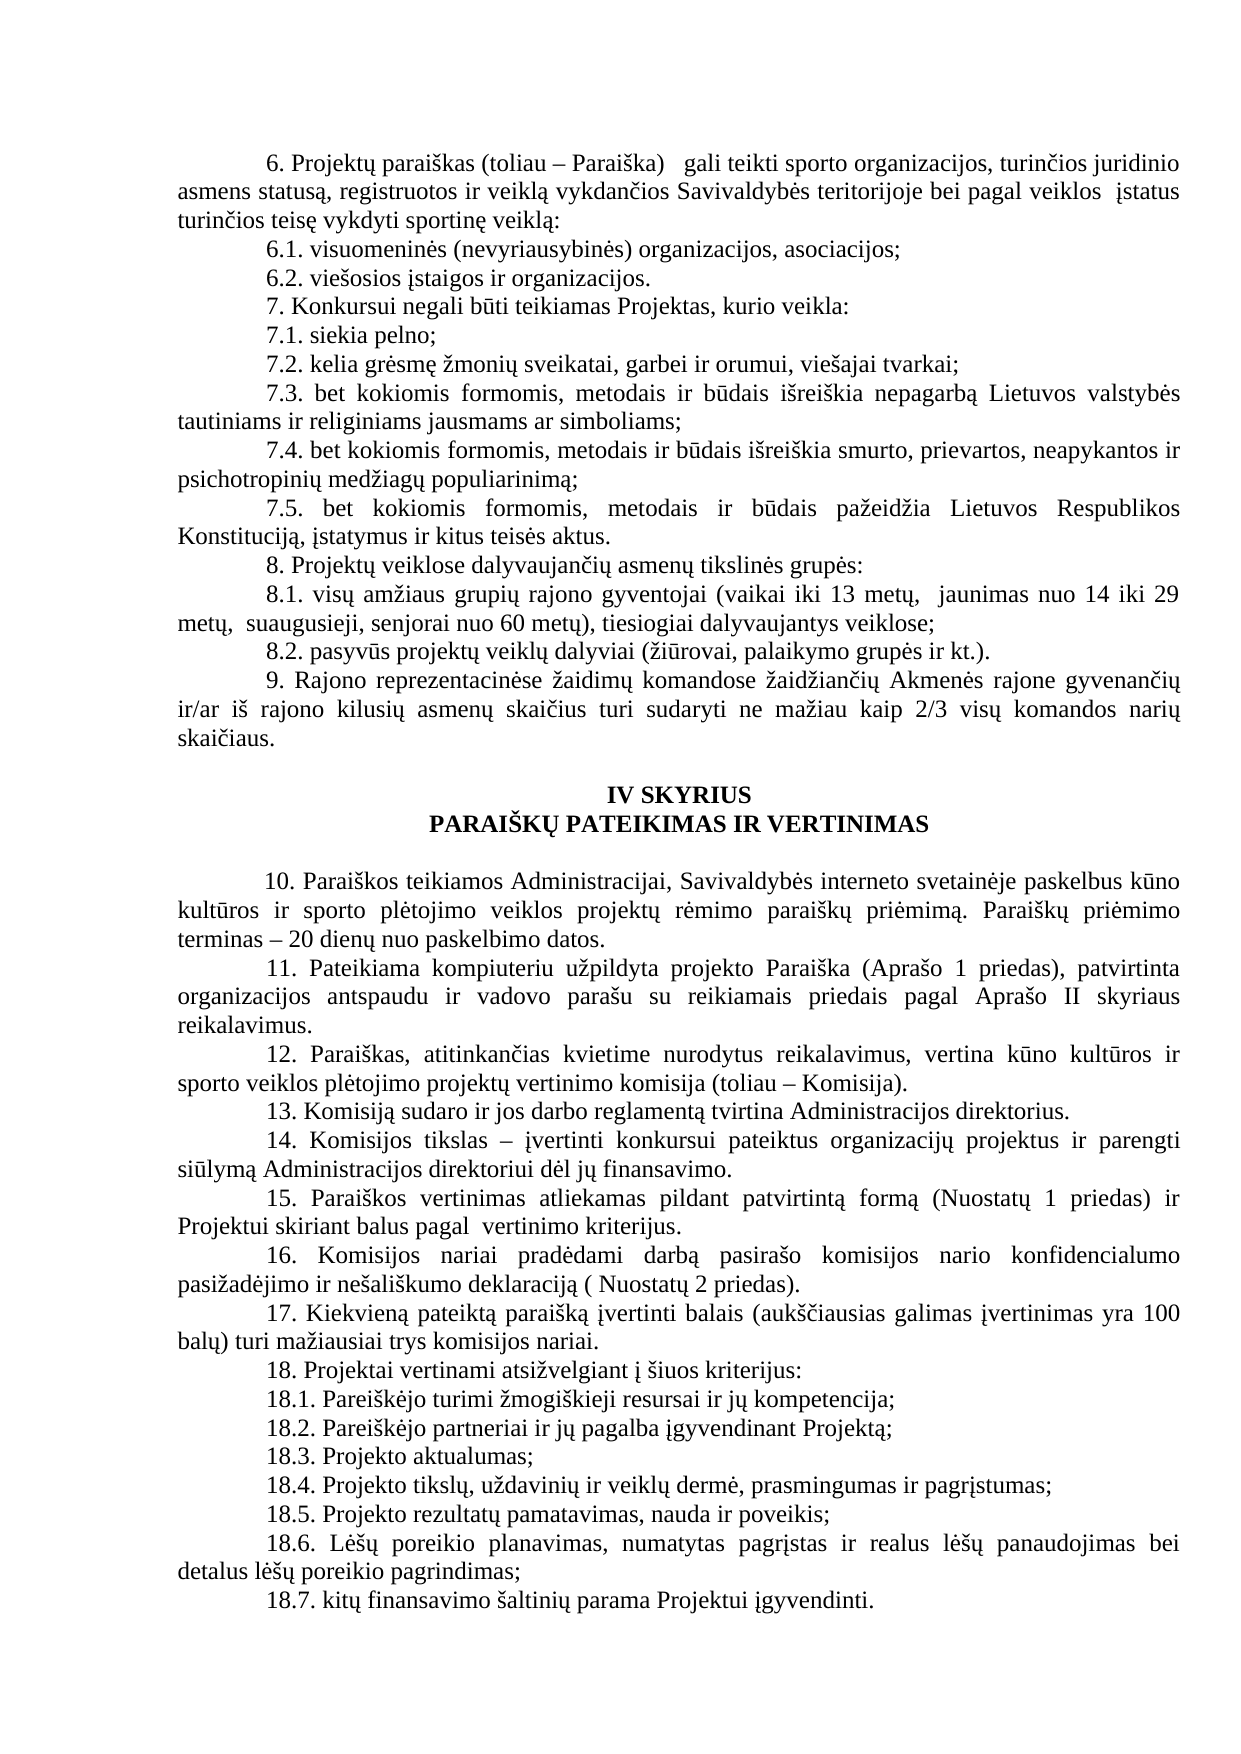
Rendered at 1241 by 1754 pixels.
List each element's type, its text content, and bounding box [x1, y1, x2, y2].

text 7. Konkursui negali būti teikiamas Projektas, kurio veikla: [266, 291, 1181, 320]
text 6. Projektų paraiškas (toliau – Paraiška) gali teikti sporto organizacijos, turinčios juridinio asmens statusą, registruotos ir veiklą vykdančios Savivaldybės teritorijoje bei pagal veiklos įstatus turinčios teisę vykdyti sportinę veiklą: [177, 148, 1181, 234]
text 18.1. Pareiškėjo turimi žmogiškieji resursai ir jų kompetencija; [177, 1384, 1181, 1413]
text 7.4. bet kokiomis formomis, metodais ir būdais išreiškia smurto, prievartos, neapykantos ir psichotropinių medžiagų populiarinimą; [177, 435, 1181, 493]
text 7.5. bet kokiomis formomis, metodais ir būdais pažeidžia Lietuvos Respublikos Konstituciją, įstatymus ir kitus teisės aktus. [177, 493, 1181, 550]
text 18.2. Pareiškėjo partneriai ir jų pagalba įgyvendinant Projektą; [177, 1413, 1181, 1441]
text PARAIŠKŲ PATEIKIMAS IR VERTINIMAS [177, 809, 1181, 838]
text 14. Komisijos tikslas – įvertinti konkursui pateiktus organizacijų projektus ir parengti siūlymą Administracijos direktoriui dėl jų finansavimo. [177, 1125, 1181, 1183]
text 12. Paraiškas, atitinkančias kvietime nurodytus reikalavimus, vertina kūno kultūros ir sporto veiklos plėtojimo projektų vertinimo komisija (toliau – Komisija). [177, 1039, 1181, 1096]
text 18.5. Projekto rezultatų pamatavimas, nauda ir poveikis; [177, 1499, 1181, 1528]
text 13. Komisiją sudaro ir jos darbo reglamentą tvirtina Administracijos direktorius. [177, 1096, 1181, 1125]
text IV SKYRIUS [177, 780, 1181, 809]
text 11. Pateikiama kompiuteriu užpildyta projekto Paraiška (Aprašo 1 priedas), patvirtinta organizacijos antspaudu ir vadovo parašu su reikiamais priedais pagal Aprašo II skyriaus reikalavimus. [177, 953, 1181, 1039]
text 16. Komisijos nariai pradėdami darbą pasirašo komisijos nario konfidencialumo pasižadėjimo ir nešališkumo deklaraciją ( Nuostatų 2 priedas). [177, 1240, 1181, 1298]
text 9. Rajono reprezentacinėse žaidimų komandose žaidžiančių Akmenės rajone gyvenančių ir/ar iš rajono kilusių asmenų skaičius turi sudaryti ne mažiau kaip 2/3 visų komandos narių skaičiaus. [177, 665, 1181, 751]
text 18.4. Projekto tikslų, uždavinių ir veiklų dermė, prasmingumas ir pagrįstumas; [177, 1470, 1181, 1499]
text 18.3. Projekto aktualumas; [177, 1441, 1181, 1470]
text 7.1. siekia pelno; [266, 320, 1181, 349]
text 8. Projektų veiklose dalyvaujančių asmenų tikslinės grupės: [177, 550, 1181, 579]
text 7.2. kelia grėsmę žmonių sveikatai, garbei ir orumui, viešajai tvarkai; [266, 349, 1181, 378]
text 7.3. bet kokiomis formomis, metodais ir būdais išreiškia nepagarbą Lietuvos valstybės tautiniams ir religiniams jausmams ar simboliams; [177, 378, 1181, 435]
text 18. Projektai vertinami atsižvelgiant į šiuos kriterijus: [177, 1355, 1181, 1384]
text 15. Paraiškos vertinimas atliekamas pildant patvirtintą formą (Nuostatų 1 priedas) ir Projektui skiriant balus pagal vertinimo kriterijus. [177, 1183, 1181, 1240]
text 18.6. Lėšų poreikio planavimas, numatytas pagrįstas ir realus lėšų panaudojimas bei detalus lėšų poreikio pagrindimas; [177, 1528, 1181, 1585]
text 10. Paraiškos teikiamos Administracijai, Savivaldybės interneto svetainėje paskelbus kūno kultūros ir sporto plėtojimo veiklos projektų rėmimo paraiškų priėmimą. Paraiškų priėmimo terminas – 20 dienų nuo paskelbimo datos. [177, 866, 1181, 953]
text 6.1. visuomeninės (nevyriausybinės) organizacijos, asociacijos; [266, 234, 1181, 263]
text 17. Kiekvieną pateiktą paraišką įvertinti balais (aukščiausias galimas įvertinimas yra 100 balų) turi mažiausiai trys komisijos nariai. [177, 1298, 1181, 1355]
text 18.7. kitų finansavimo šaltinių parama Projektui įgyvendinti. [177, 1585, 1181, 1614]
text 8.1. visų amžiaus grupių rajono gyventojai (vaikai iki 13 metų, jaunimas nuo 14 iki 29 metų, suaugusieji, senjorai nuo 60 metų), tiesiogiai dalyvaujantys veiklose; [177, 579, 1181, 636]
text 6.2. viešosios įstaigos ir organizacijos. [266, 263, 1181, 291]
text 8.2. pasyvūs projektų veiklų dalyviai (žiūrovai, palaikymo grupės ir kt.). [177, 636, 1181, 665]
